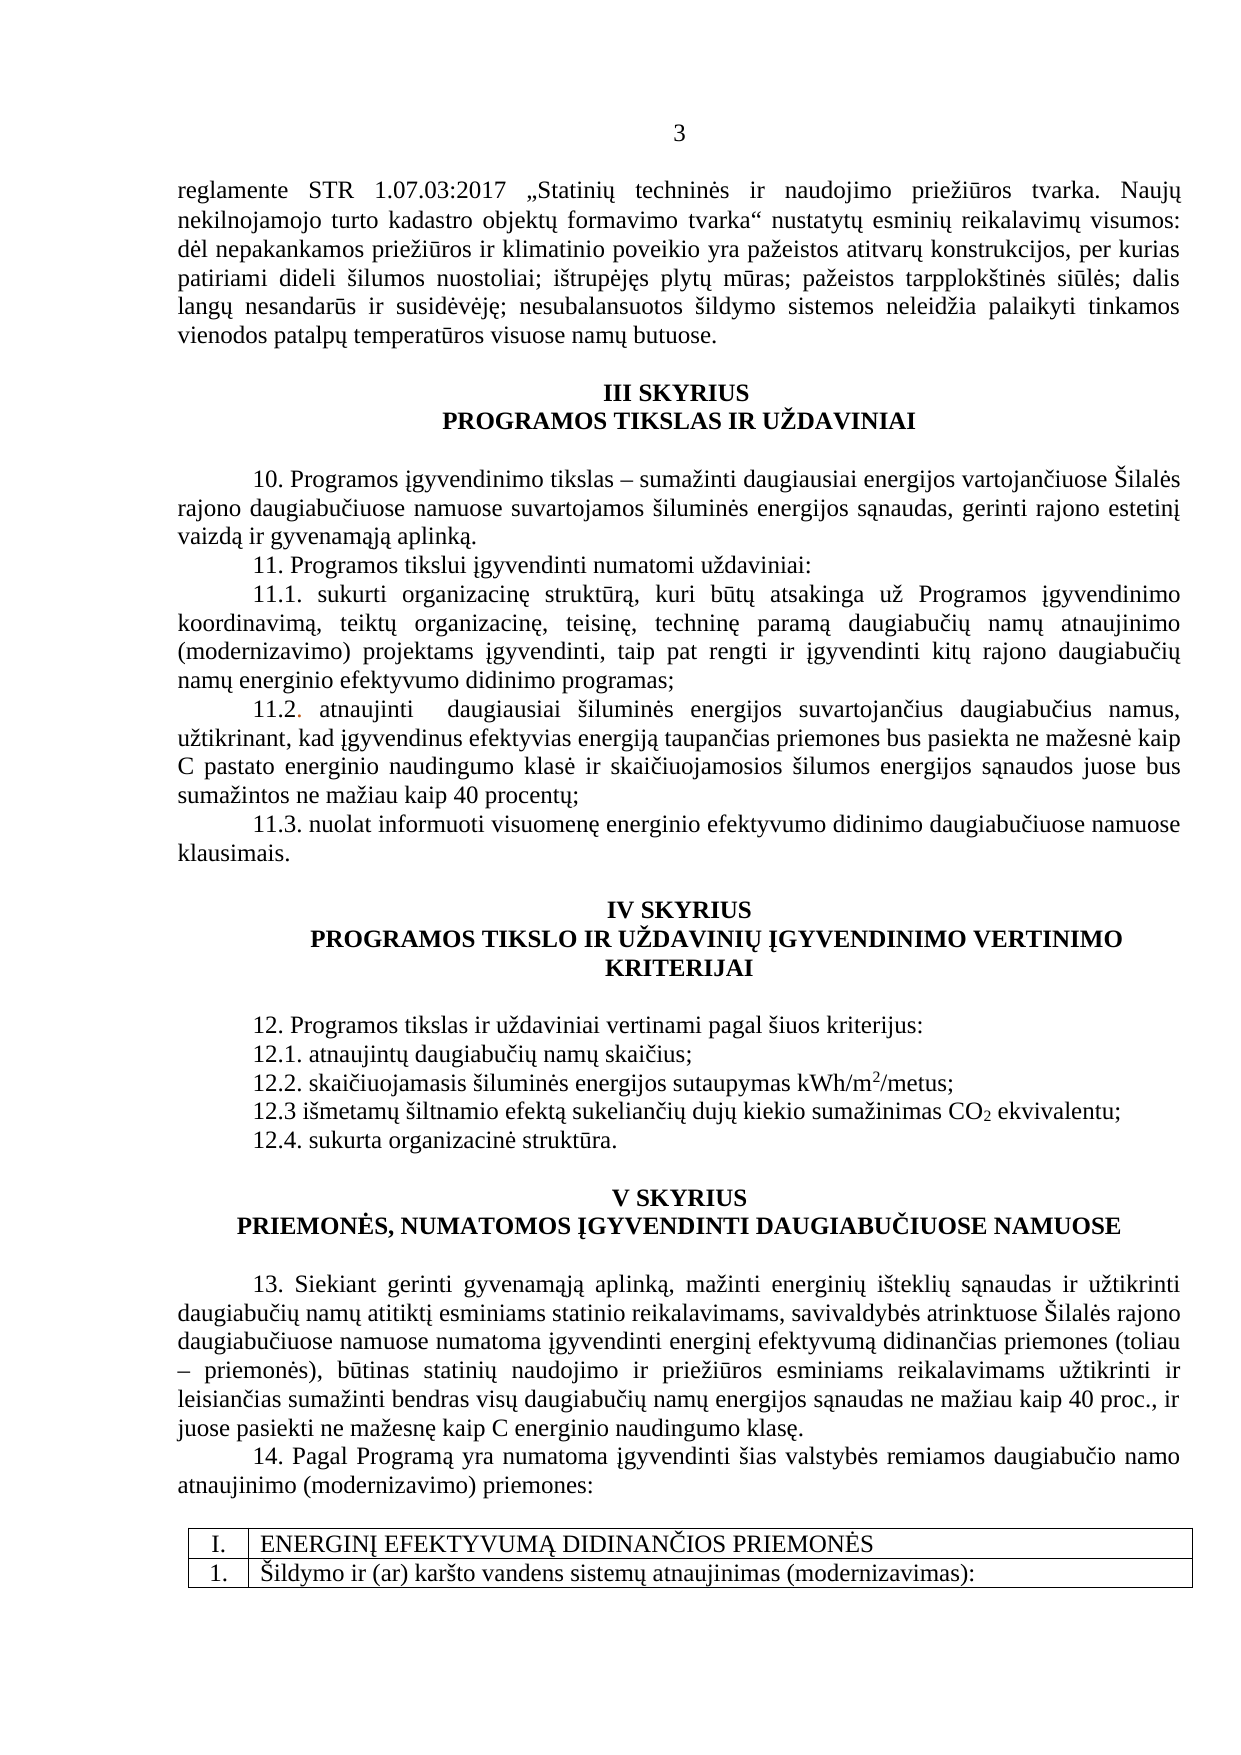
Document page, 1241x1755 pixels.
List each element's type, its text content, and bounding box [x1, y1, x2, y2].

text 12.4. sukurta organizacinė struktūra. [177, 1125, 1181, 1154]
text 10. Programos įgyvendinimo tikslas – sumažinti daugiausiai energijos vartojančiuose Šilalės rajono daugiabučiuose namuose suvartojamos šiluminės energijos sąnaudas, gerinti rajono estetinį vaizdą ir gyvenamąją aplinką. [177, 464, 1181, 550]
text 14. Pagal Programą yra numatoma įgyvendinti šias valstybės remiamos daugiabučio namo atnaujinimo (modernizavimo) priemones: [177, 1441, 1181, 1499]
table_cell Šildymo ir (ar) karšto vandens sistemų atnaujinimas (modernizavimas): [249, 1559, 1192, 1587]
text IV SKYRIUS [177, 895, 1181, 924]
text reglamente STR 1.07.03:2017 „Statinių techninės ir naudojimo priežiūros tvarka. Naujų nekilnojamojo turto kadastro objektų formavimo tvarka“ nustatytų esminių reikalavimų visumos: dėl nepakankamos priežiūros ir klimatinio poveikio yra pažeistos atitvarų konstrukcijos, per kurias patiriami dideli šilumos nuostoliai; ištrupėjęs plytų mūras; pažeistos tarpplokštinės siūlės; dalis langų nesandarūs ir susidėvėję; nesubalansuotos šildymo sistemos neleidžia palaikyti tinkamos vienodos patalpų temperatūros visuose namų butuose. [177, 176, 1181, 349]
text 13. Siekiant gerinti gyvenamąją aplinką, mažinti energinių išteklių sąnaudas ir užtikrinti daugiabučių namų atitiktį esminiams statinio reikalavimams, savivaldybės atrinktuose Šilalės rajono daugiabučiuose namuose numatoma įgyvendinti energinį efektyvumą didinančias priemones (toliau – priemonės), būtinas statinių naudojimo ir priežiūros esminiams reikalavimams užtikrinti ir leisiančias sumažinti bendras visų daugiabučių namų energijos sąnaudas ne mažiau kaip 40 proc., ir juose pasiekti ne mažesnę kaip C energinio naudingumo klasę. [177, 1269, 1181, 1441]
text PROGRAMOS TIKSLAS IR UŽDAVINIAI [177, 406, 1181, 435]
text 12. Programos tikslas ir uždaviniai vertinami pagal šiuos kriterijus: [177, 1010, 1181, 1039]
text III SKYRIUS [177, 378, 1181, 406]
text 12.2. skaičiuojamasis šiluminės energijos sutaupymas kWh/m2/metus; [177, 1068, 1181, 1096]
text 11. Programos tikslui įgyvendinti numatomi uždaviniai: [177, 550, 1181, 579]
text 11.3. nuolat informuoti visuomenę energinio efektyvumo didinimo daugiabučiuose namuose klausimais. [177, 809, 1181, 866]
table_cell 1. [189, 1559, 248, 1587]
table_header ENERGINĮ EFEKTYVUMĄ DIDINANČIOS PRIEMONĖS [249, 1529, 1192, 1557]
text V SKYRIUS [177, 1183, 1181, 1211]
text 11.2. atnaujinti daugiausiai šiluminės energijos suvartojančius daugiabučius namus, užtikrinant, kad įgyvendinus efektyvias energiją taupančias priemones bus pasiekta ne mažesnė kaip C pastato energinio naudingumo klasė ir skaičiuojamosios šilumos energijos sąnaudos juose bus sumažintos ne mažiau kaip 40 procentų; [177, 694, 1181, 809]
text 12.1. atnaujintų daugiabučių namų skaičius; [177, 1039, 1181, 1068]
text 12.3 išmetamų šiltnamio efektą sukeliančių dujų kiekio sumažinimas CO2 ekvivalentu; [177, 1096, 1181, 1125]
text PROGRAMOS TIKSLO IR UŽDAVINIŲ ĮGYVENDINIMO VERTINIMO KRITERIJAI [177, 924, 1181, 981]
text 11.1. sukurti organizacinę struktūrą, kuri būtų atsakinga už Programos įgyvendinimo koordinavimą, teiktų organizacinę, teisinę, techninę paramą daugiabučių namų atnaujinimo (modernizavimo) projektams įgyvendinti, taip pat rengti ir įgyvendinti kitų rajono daugiabučių namų energinio efektyvumo didinimo programas; [177, 579, 1181, 694]
table_header I. [189, 1529, 248, 1557]
text PRIEMONĖS, NUMATOMOS ĮGYVENDINTI DAUGIABUČIUOSE NAMUOSE [177, 1211, 1181, 1240]
